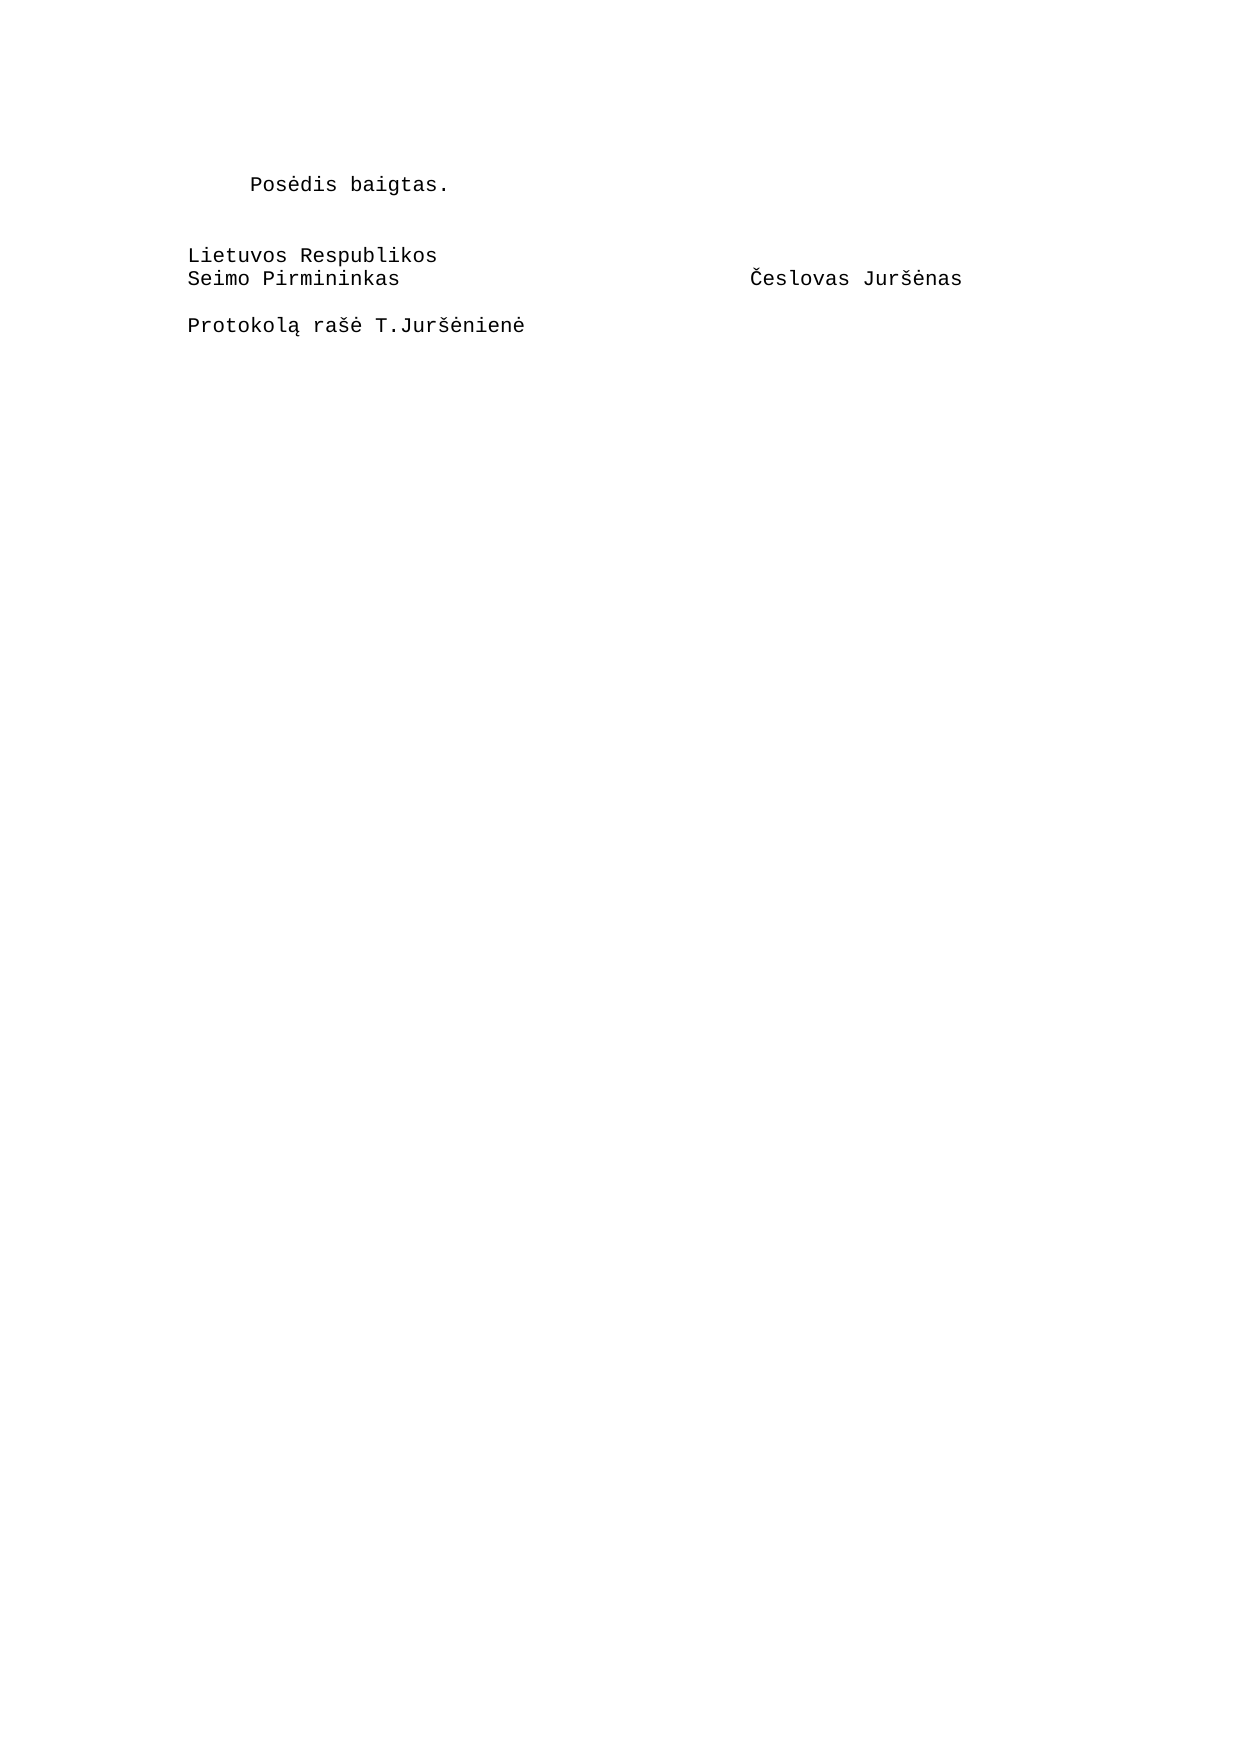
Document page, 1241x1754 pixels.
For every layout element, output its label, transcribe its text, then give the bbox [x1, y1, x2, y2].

text Seimo Pirmininkas Česlovas Juršėnas [187, 268, 1053, 292]
text Posėdis baigtas. [187, 174, 1053, 197]
text Lietuvos Respublikos [187, 244, 1053, 268]
text Protokolą rašė T.Juršėnienė [187, 316, 1053, 339]
